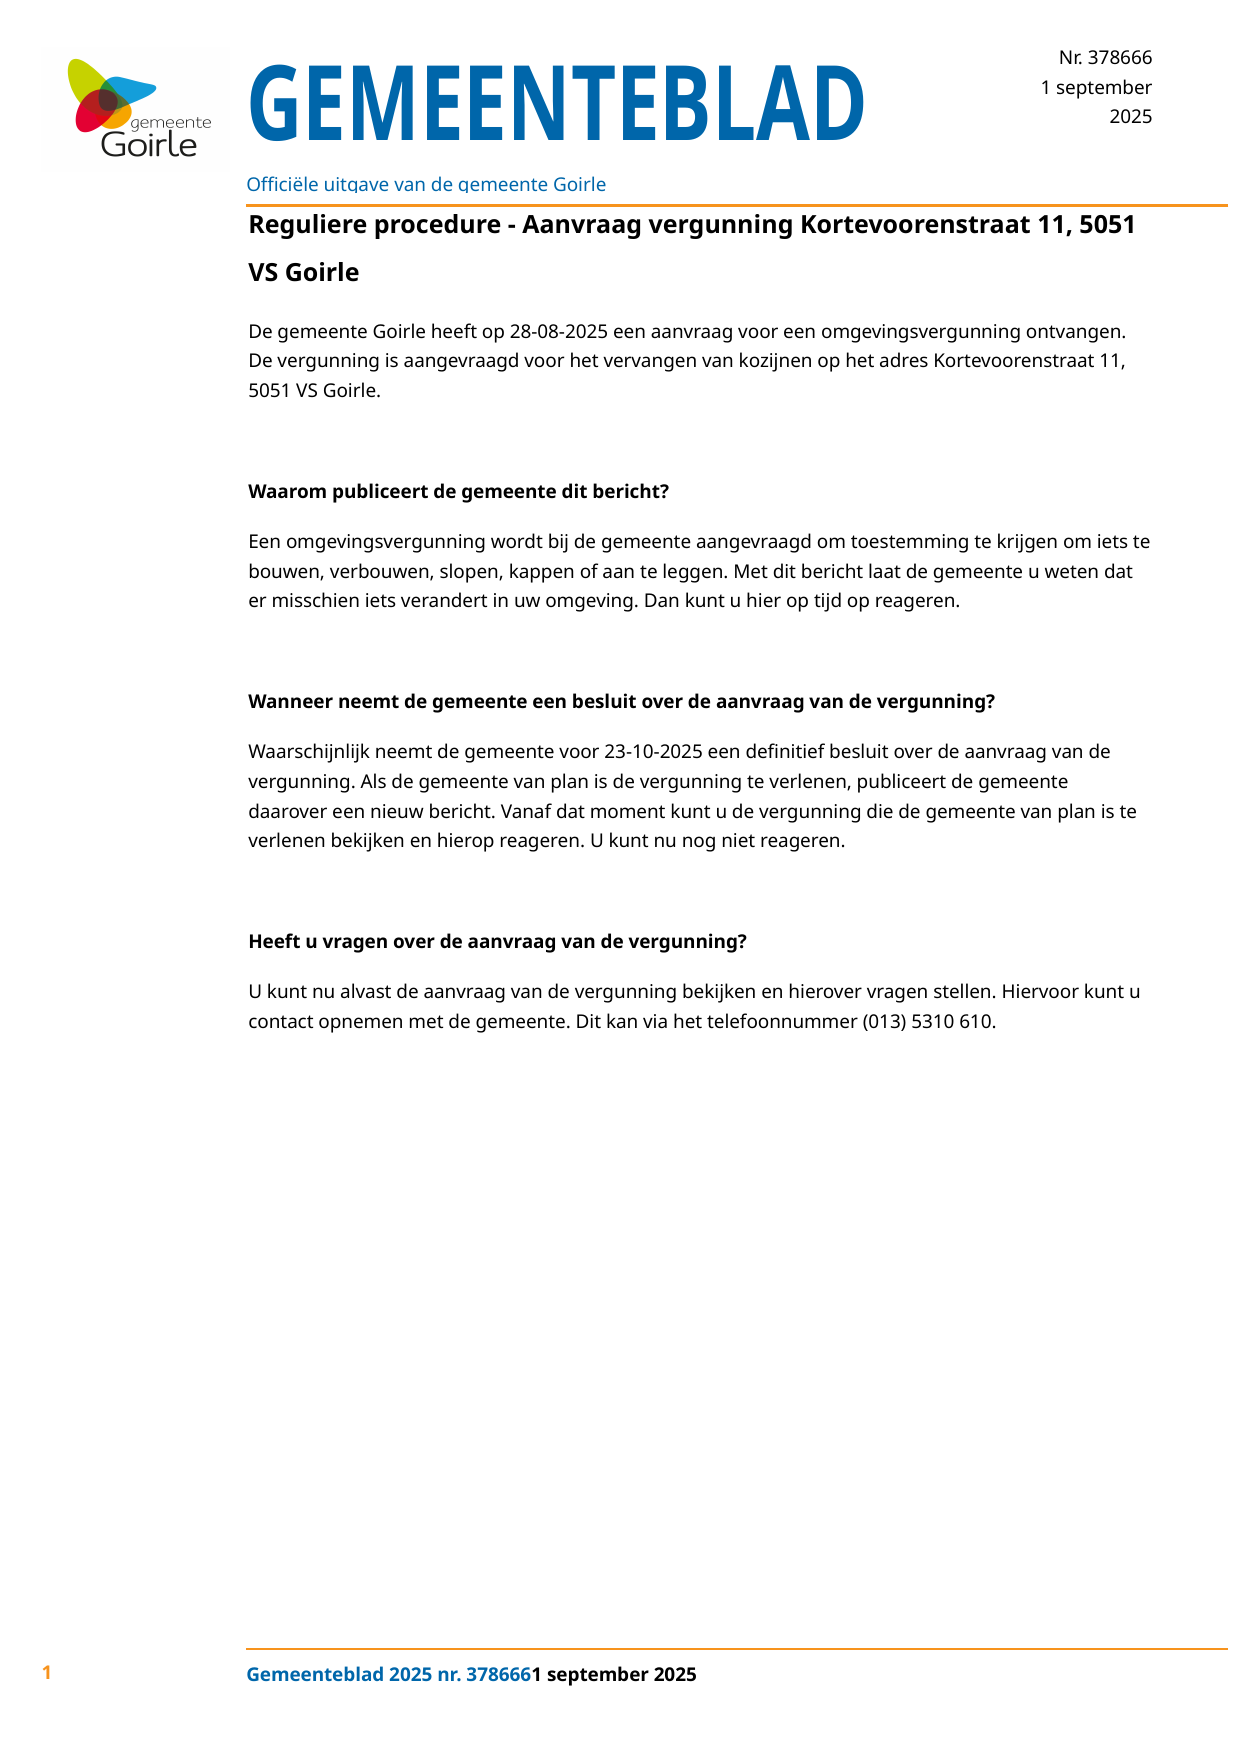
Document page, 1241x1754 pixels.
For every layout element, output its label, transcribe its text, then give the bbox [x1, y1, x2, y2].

text Heeft u vragen over de aanvraag van de vergunning? [248, 928, 1152, 954]
text Wanneer neemt de gemeente een besluit over de aanvraag van de vergunning? [248, 688, 1152, 714]
text Waarschijnlijk neemt de gemeente voor 23-10-2025 een definitief besluit over de aanvraag van de vergunning. Als de gemeente van plan is de vergunning te verlenen, publiceert de gemeente daarover een nieuw bericht. Vanaf dat moment kunt u de vergunning die de gemeente van plan is te verlenen bekijken en hierop reageren. U kunt nu nog niet reageren. [248, 739, 1152, 853]
text Waarom publiceert de gemeente dit bericht? [248, 478, 1152, 504]
text U kunt nu alvast de aanvraag van de vergunning bekijken en hierover vragen stellen. Hiervoor kunt u contact opnemen met de gemeente. Dit kan via het telefoonnummer (013) 5310 610. [248, 979, 1152, 1034]
text Reguliere procedure - Aanvraag vergunning Kortevoorenstraat 11, 5051 VS Goirle [248, 207, 1152, 288]
text Een omgevingsvergunning wordt bij de gemeente aangevraagd om toestemming te krijgen om iets te bouwen, verbouwen, slopen, kappen of aan te leggen. Met dit bericht laat de gemeente u weten dat er misschien iets verandert in uw omgeving. Dan kunt u hier op tijd op reageren. [248, 528, 1152, 613]
text De gemeente Goirle heeft op 28-08-2025 een aanvraag voor een omgevingsvergunning ontvangen. De vergunning is aangevraagd voor het vervangen van kozijnen op het adres Kortevoorenstraat 11, 5051 VS Goirle. [248, 318, 1152, 403]
picture [41, 47, 231, 172]
